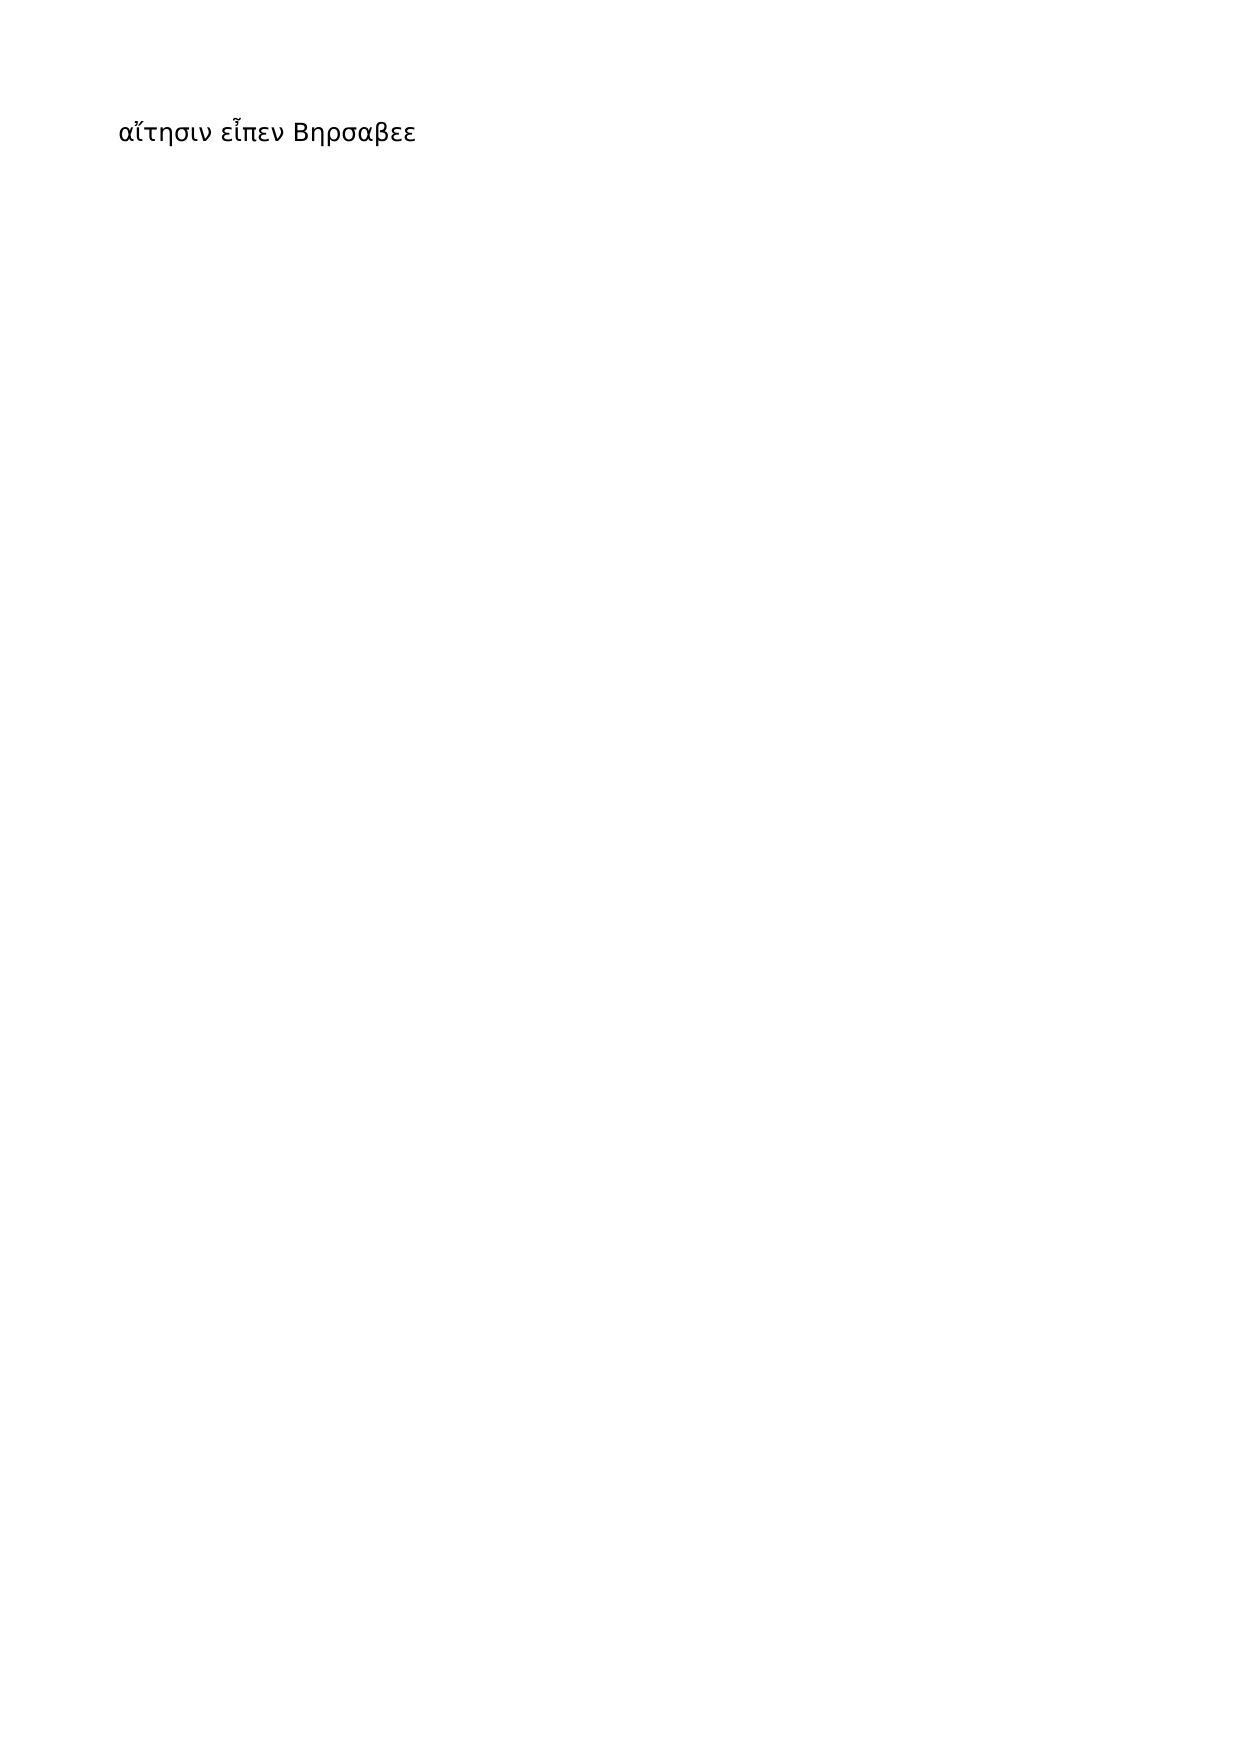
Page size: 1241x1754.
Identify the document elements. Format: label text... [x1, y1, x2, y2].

text αἴτησιν εἶπεν Βηρσαβεε [118, 118, 1122, 147]
